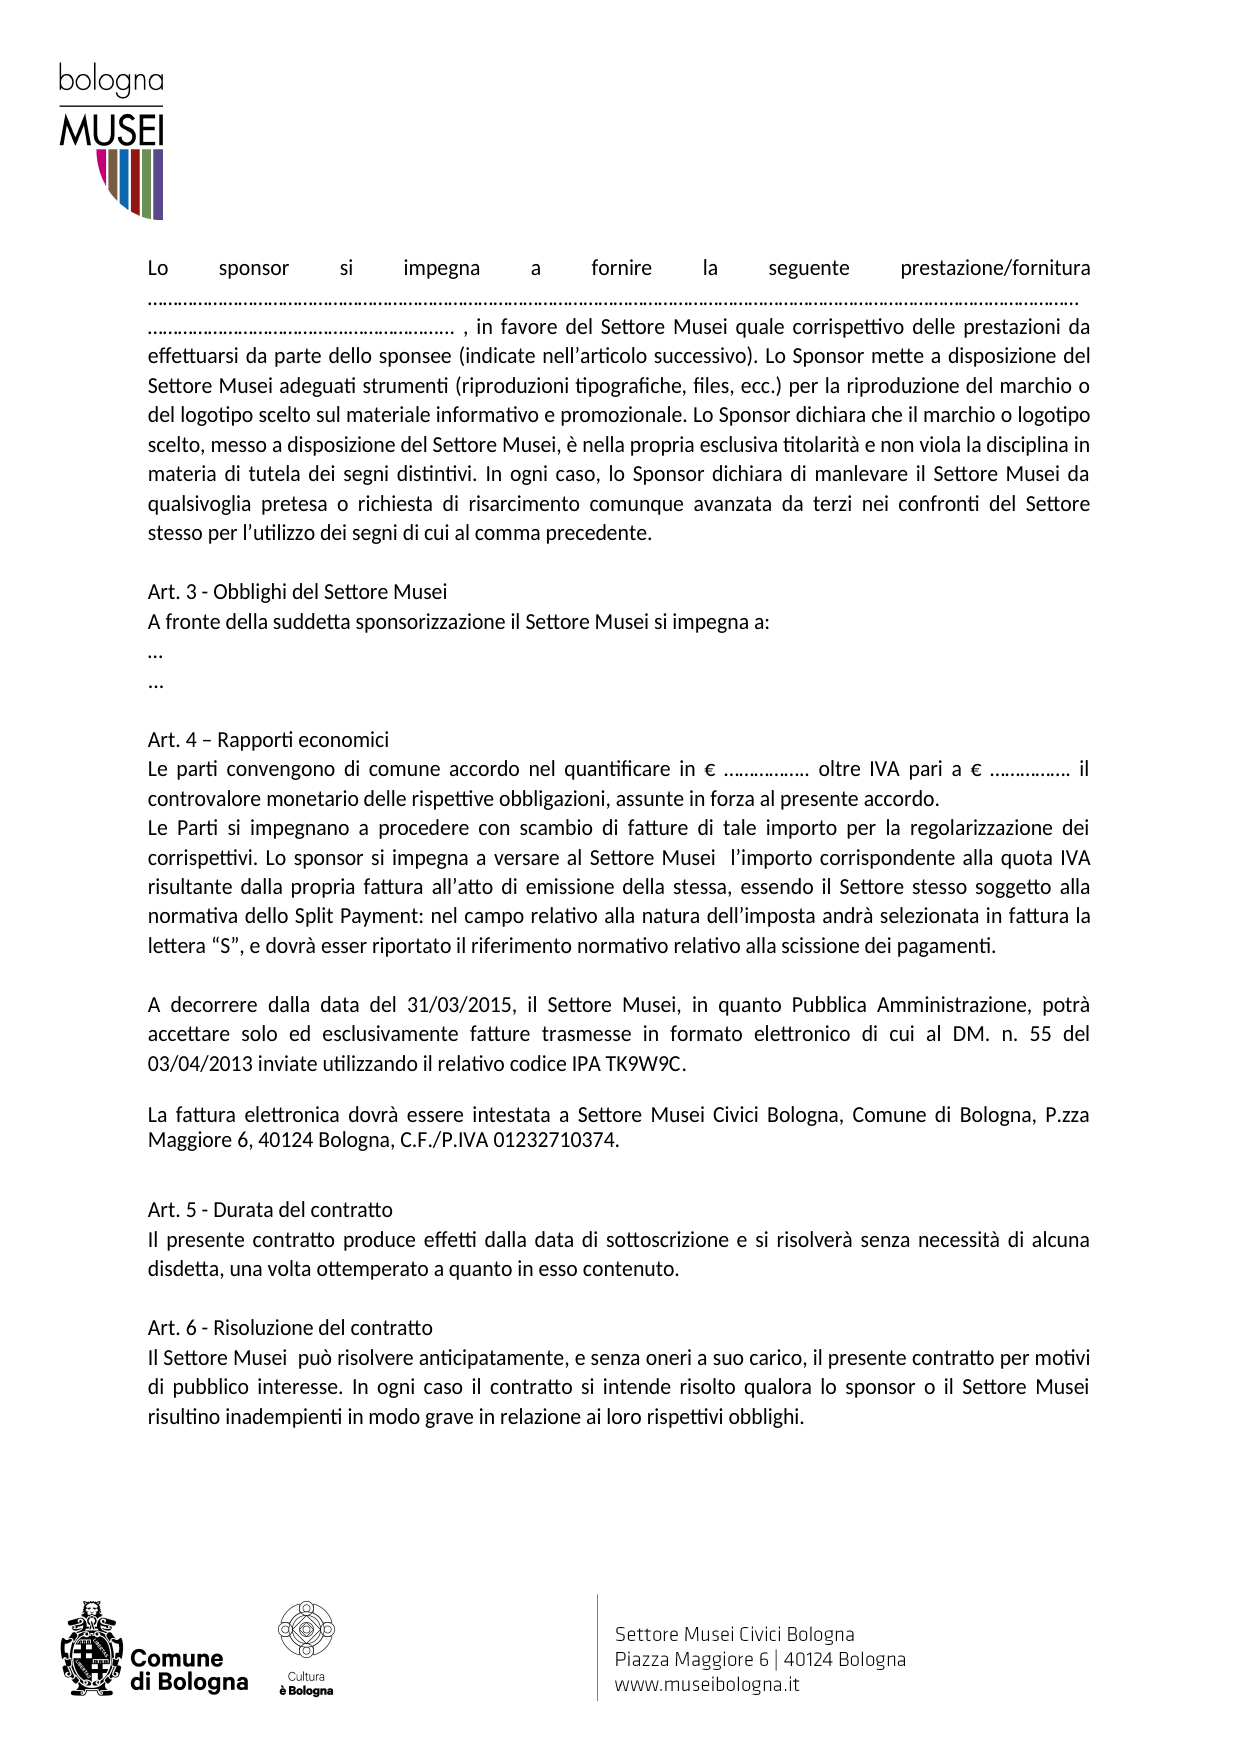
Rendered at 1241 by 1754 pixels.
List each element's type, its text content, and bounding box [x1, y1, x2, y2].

text ... [148, 664, 1092, 694]
text Art. 3 - Obblighi del Settore Musei [148, 576, 1092, 606]
text La fattura elettronica dovrà essere intestata a Settore Musei Civici Bologna, Comune di Bologna, P.zza Maggiore 6, 40124 Bologna, C.F./P.IVA 01232710374. [148, 1077, 1092, 1152]
text … [148, 635, 1092, 664]
text Art. 5 - Durata del contratto [148, 1194, 1092, 1224]
text Le Parti si impegnano a procedere con scambio di fatture di tale importo per la regolarizzazione dei corrispettivi. Lo sponsor si impegna a versare al Settore Musei l’importo corrispondente alla quota IVA risultante dalla propria fattura all’atto di emissione della stessa, essendo il Settore stesso soggetto alla normativa dello Split Payment: nel campo relativo alla natura dell’imposta andrà selezionata in fattura la lettera “S”, e dovrà esser riportato il riferimento normativo relativo alla scissione dei pagamenti. [148, 812, 1092, 959]
text Lo sponsor si impegna a fornire la seguente prestazione/fornitura ……………………………………………………………………………………………………………………………………………………………………………………………………….………………... , in favore del Settore Musei quale corrispettivo delle prestazioni da effettuarsi da parte dello sponsee (indicate nell’articolo successivo). Lo Sponsor mette a disposizione del Settore Musei adeguati strumenti (riproduzioni tipografiche, files, ecc.) per la riproduzione del marchio o del logotipo scelto sul materiale informativo e promozionale. Lo Sponsor dichiara che il marchio o logotipo scelto, messo a disposizione del Settore Musei, è nella propria esclusiva titolarità e non viola la disciplina in materia di tutela dei segni distintivi. In ogni caso, lo Sponsor dichiara di manlevare il Settore Musei da qualsivoglia pretesa o richiesta di risarcimento comunque avanzata da terzi nei confronti del Settore stesso per l’utilizzo dei segni di cui al comma precedente. [148, 252, 1092, 547]
picture [0, 0, 1241, 239]
text Il presente contratto produce effetti dalla data di sottoscrizione e si risolverà senza necessità di alcuna disdetta, una volta ottemperato a quanto in esso contenuto. [148, 1224, 1092, 1283]
text Il Settore Musei può risolvere anticipatamente, e senza oneri a suo carico, il presente contratto per motivi di pubblico interesse. In ogni caso il contratto si intende risolto qualora lo sponsor o il Settore Musei risultino inadempienti in modo grave in relazione ai loro rispettivi obblighi. [148, 1342, 1092, 1430]
picture [0, 1571, 1241, 1754]
text A fronte della suddetta sponsorizzazione il Settore Musei si impegna a: [148, 606, 1092, 635]
text Le parti convengono di comune accordo nel quantificare in € …………….. oltre IVA pari a € ……………. il controvalore monetario delle rispettive obbligazioni, assunte in forza al presente accordo. [148, 753, 1092, 812]
text A decorrere dalla data del 31/03/2015, il Settore Musei, in quanto Pubblica Amministrazione, potrà accettare solo ed esclusivamente fatture trasmesse in formato elettronico di cui al DM. n. 55 del 03/04/2013 inviate utilizzando il relativo codice IPA TK9W9C. [148, 989, 1092, 1077]
text Art. 4 – Rapporti economici [148, 723, 1092, 753]
text Art. 6 - Risoluzione del contratto [148, 1312, 1092, 1342]
